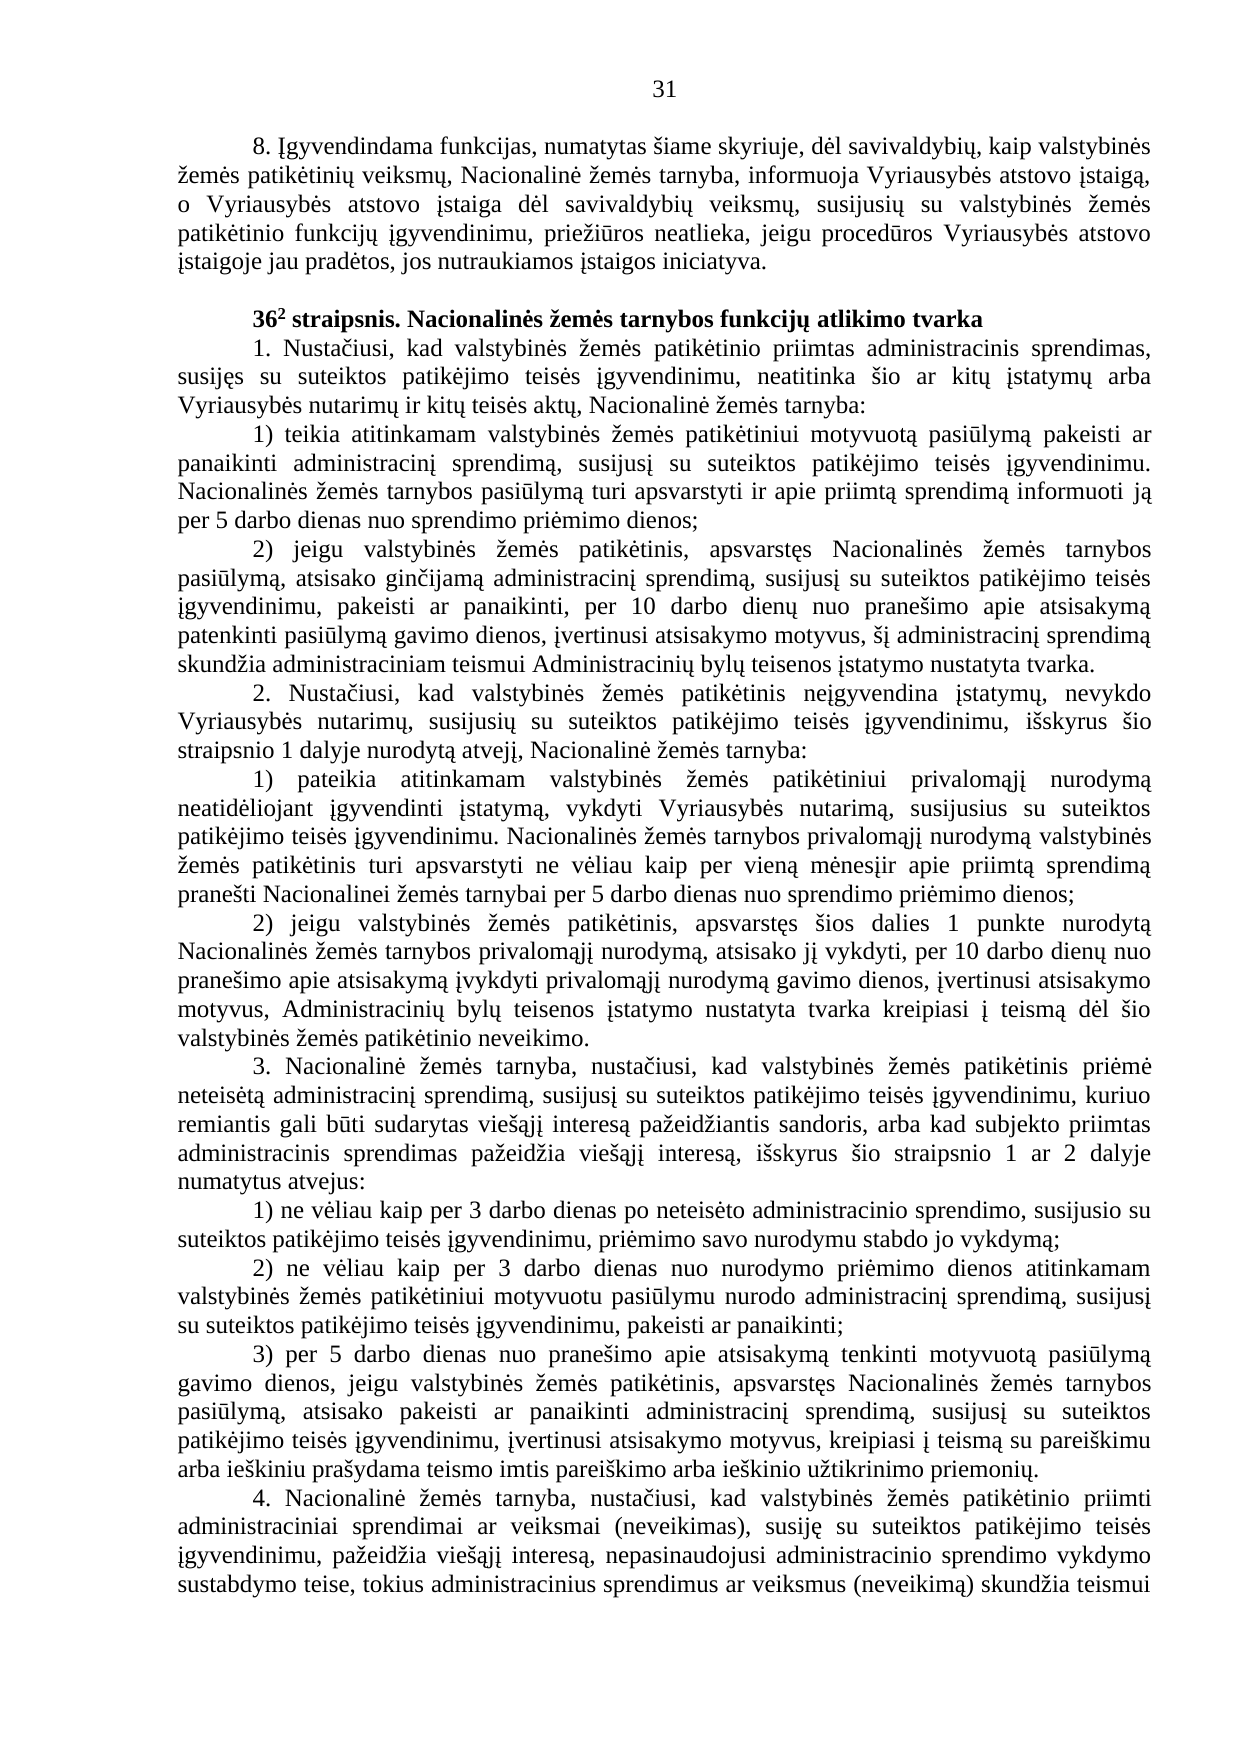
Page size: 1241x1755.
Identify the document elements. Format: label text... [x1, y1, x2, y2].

text 362 straipsnis. Nacionalinės žemės tarnybos funkcijų atlikimo tvarka [177, 304, 1152, 333]
text 3) per 5 darbo dienas nuo pranešimo apie atsisakymą tenkinti motyvuotą pasiūlymą gavimo dienos, jeigu valstybinės žemės patikėtinis, apsvarstęs Nacionalinės žemės tarnybos pasiūlymą, atsisako pakeisti ar panaikinti administracinį sprendimą, susijusį su suteiktos patikėjimo teisės įgyvendinimu, įvertinusi atsisakymo motyvus, kreipiasi į teismą su pareiškimu arba ieškiniu prašydama teismo imtis pareiškimo arba ieškinio užtikrinimo priemonių. [177, 1339, 1152, 1483]
text 4. Nacionalinė žemės tarnyba, nustačiusi, kad valstybinės žemės patikėtinio priimti administraciniai sprendimai ar veiksmai (neveikimas), susiję su suteiktos patikėjimo teisės įgyvendinimu, pažeidžia viešąjį interesą, nepasinaudojusi administracinio sprendimo vykdymo sustabdymo teise, tokius administracinius sprendimus ar veiksmus (neveikimą) skundžia teismui [177, 1483, 1152, 1598]
text 2) jeigu valstybinės žemės patikėtinis, apsvarstęs šios dalies 1 punkte nurodytą Nacionalinės žemės tarnybos privalomąjį nurodymą, atsisako jį vykdyti, per 10 darbo dienų nuo pranešimo apie atsisakymą įvykdyti privalomąjį nurodymą gavimo dienos, įvertinusi atsisakymo motyvus, Administracinių bylų teisenos įstatymo nustatyta tvarka kreipiasi į teismą dėl šio valstybinės žemės patikėtinio neveikimo. [177, 908, 1152, 1051]
text 2) jeigu valstybinės žemės patikėtinis, apsvarstęs Nacionalinės žemės tarnybos pasiūlymą, atsisako ginčijamą administracinį sprendimą, susijusį su suteiktos patikėjimo teisės įgyvendinimu, pakeisti ar panaikinti, per 10 darbo dienų nuo pranešimo apie atsisakymą patenkinti pasiūlymą gavimo dienos, įvertinusi atsisakymo motyvus, šį administracinį sprendimą skundžia administraciniam teismui Administracinių bylų teisenos įstatymo nustatyta tvarka. [177, 534, 1152, 678]
text 1) pateikia atitinkamam valstybinės žemės patikėtiniui privalomąjį nurodymą neatidėliojant įgyvendinti įstatymą, vykdyti Vyriausybės nutarimą, susijusius su suteiktos patikėjimo teisės įgyvendinimu. Nacionalinės žemės tarnybos privalomąjį nurodymą valstybinės žemės patikėtinis turi apsvarstyti ne vėliau kaip per vieną mėnesįir apie priimtą sprendimą pranešti Nacionalinei žemės tarnybai per 5 darbo dienas nuo sprendimo priėmimo dienos; [177, 764, 1152, 908]
text 2) ne vėliau kaip per 3 darbo dienas nuo nurodymo priėmimo dienos atitinkamam valstybinės žemės patikėtiniui motyvuotu pasiūlymu nurodo administracinį sprendimą, susijusį su suteiktos patikėjimo teisės įgyvendinimu, pakeisti ar panaikinti; [177, 1253, 1152, 1339]
text 8. Įgyvendindama funkcijas, numatytas šiame skyriuje, dėl savivaldybių, kaip valstybinės žemės patikėtinių veiksmų, Nacionalinė žemės tarnyba, informuoja Vyriausybės atstovo įstaigą, o Vyriausybės atstovo įstaiga dėl savivaldybių veiksmų, susijusių su valstybinės žemės patikėtinio funkcijų įgyvendinimu, priežiūros neatlieka, jeigu procedūros Vyriausybės atstovo įstaigoje jau pradėtos, jos nutraukiamos įstaigos iniciatyva. [177, 131, 1152, 275]
text 1) ne vėliau kaip per 3 darbo dienas po neteisėto administracinio sprendimo, susijusio su suteiktos patikėjimo teisės įgyvendinimu, priėmimo savo nurodymu stabdo jo vykdymą; [177, 1195, 1152, 1253]
text 3. Nacionalinė žemės tarnyba, nustačiusi, kad valstybinės žemės patikėtinis priėmė neteisėtą administracinį sprendimą, susijusį su suteiktos patikėjimo teisės įgyvendinimu, kuriuo remiantis gali būti sudarytas viešąjį interesą pažeidžiantis sandoris, arba kad subjekto priimtas administracinis sprendimas pažeidžia viešąjį interesą, išskyrus šio straipsnio 1 ar 2 dalyje numatytus atvejus: [177, 1051, 1152, 1195]
text 2. Nustačiusi, kad valstybinės žemės patikėtinis neįgyvendina įstatymų, nevykdo Vyriausybės nutarimų, susijusių su suteiktos patikėjimo teisės įgyvendinimu, išskyrus šio straipsnio 1 dalyje nurodytą atvejį, Nacionalinė žemės tarnyba: [177, 678, 1152, 764]
text 1. Nustačiusi, kad valstybinės žemės patikėtinio priimtas administracinis sprendimas, susijęs su suteiktos patikėjimo teisės įgyvendinimu, neatitinka šio ar kitų įstatymų arba Vyriausybės nutarimų ir kitų teisės aktų, Nacionalinė žemės tarnyba: [177, 333, 1152, 419]
text 1) teikia atitinkamam valstybinės žemės patikėtiniui motyvuotą pasiūlymą pakeisti ar panaikinti administracinį sprendimą, susijusį su suteiktos patikėjimo teisės įgyvendinimu. Nacionalinės žemės tarnybos pasiūlymą turi apsvarstyti ir apie priimtą sprendimą informuoti ją per 5 darbo dienas nuo sprendimo priėmimo dienos; [177, 419, 1152, 534]
